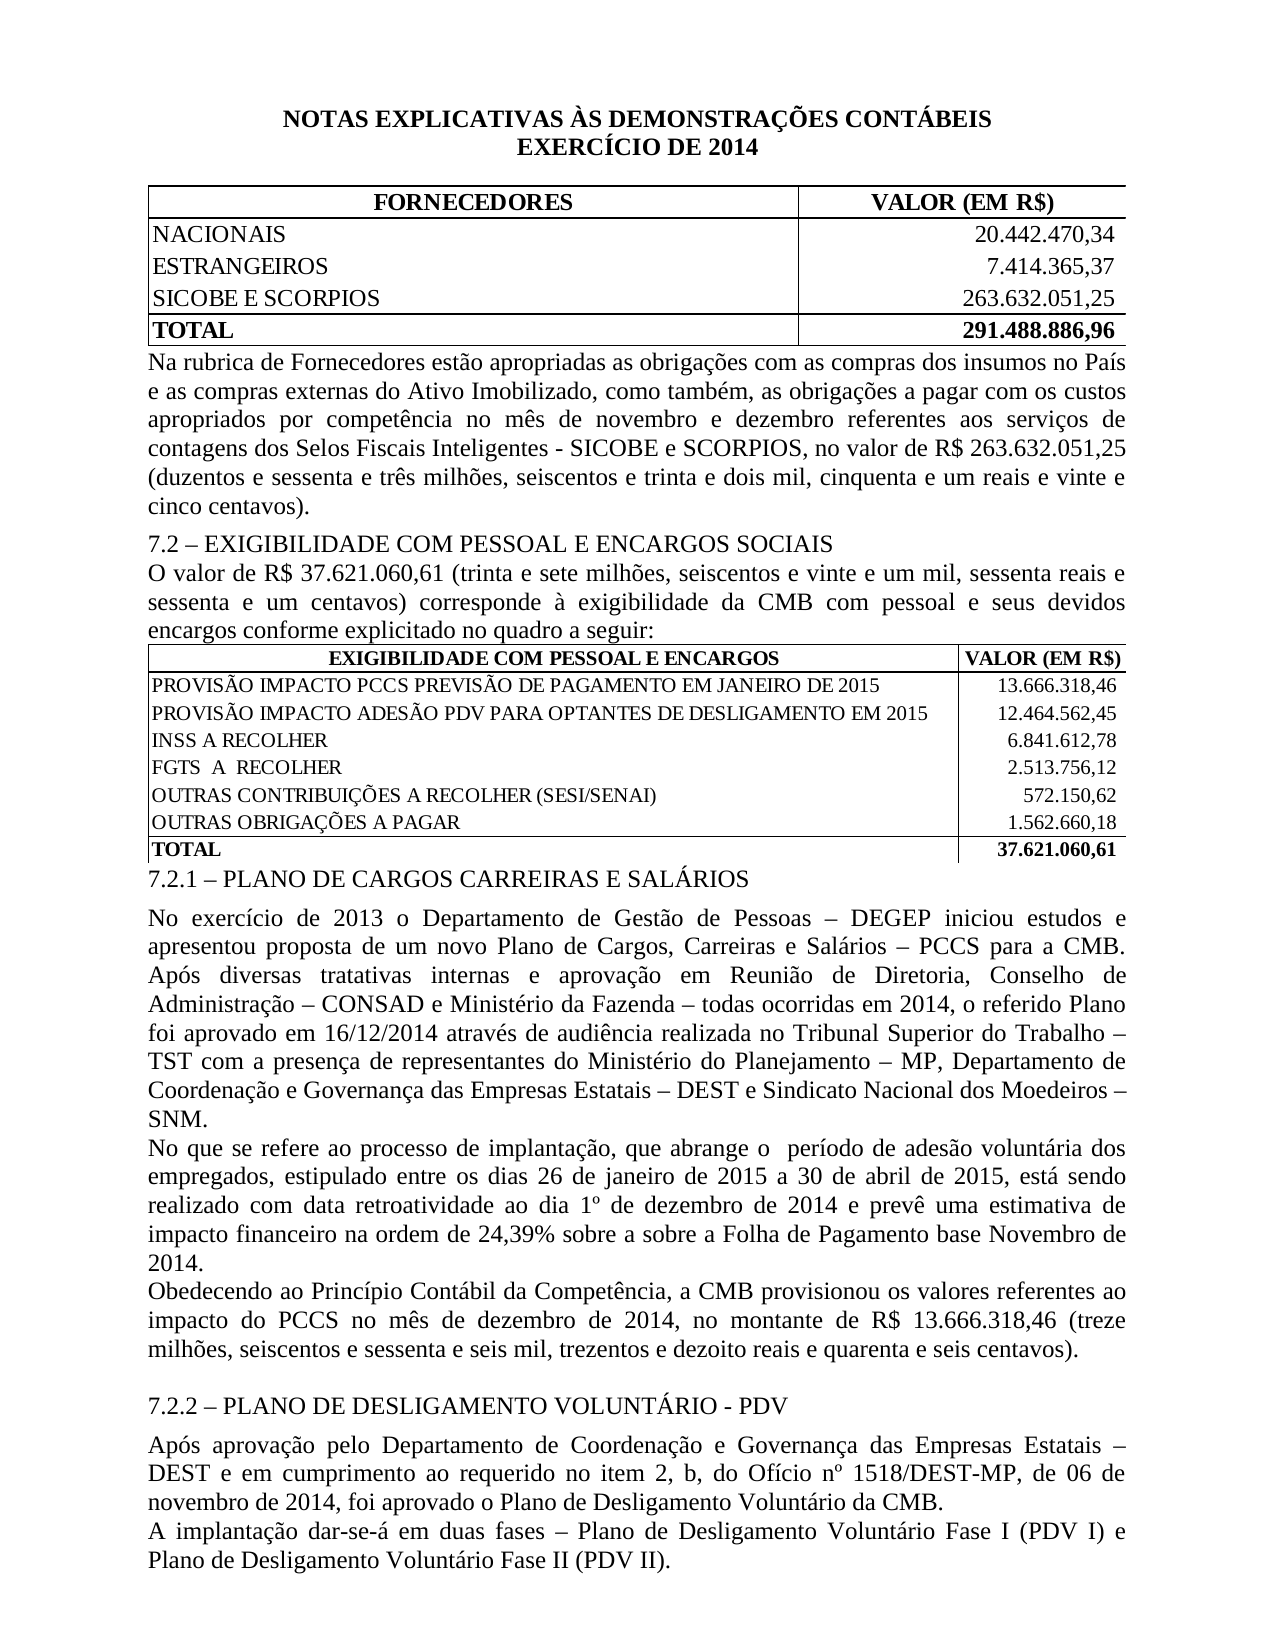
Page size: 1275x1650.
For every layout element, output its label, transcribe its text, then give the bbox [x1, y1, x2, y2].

text No exercício de 2013 o Departamento de Gestão de Pessoas – DEGEP iniciou estudos e apresentou proposta de um novo Plano de Cargos, Carreiras e Salários – PCCS para a CMB. Após diversas tratativas internas e aprovação em Reunião de Diretoria, Conselho de Administração – CONSAD e Ministério da Fazenda – todas ocorridas em 2014, o referido Plano foi aprovado em 16/12/2014 através de audiência realizada no Tribunal Superior do Trabalho –TST com a presença de representantes do Ministério do Planejamento – MP, Departamento de Coordenação e Governança das Empresas Estatais – DEST e Sindicato Nacional dos Moedeiros – SNM. [148, 903, 1127, 1133]
text 7.2 – EXIGIBILIDADE COM PESSOAL E ENCARGOS SOCIAIS [148, 529, 1127, 558]
text O valor de R$ 37.621.060,61 (trinta e sete milhões, seiscentos e vinte e um mil, sessenta reais e sessenta e um centavos) corresponde à exigibilidade da CMB com pessoal e seus devidos encargos conforme explicitado no quadro a seguir: [148, 558, 1127, 644]
text Obedecendo ao Princípio Contábil da Competência, a CMB provisionou os valores referentes ao impacto do PCCS no mês de dezembro de 2014, no montante de R$ 13.666.318,46 (treze milhões, seiscentos e sessenta e seis mil, trezentos e dezoito reais e quarenta e seis centavos). [148, 1276, 1127, 1363]
text A implantação dar-se-á em duas fases – Plano de Desligamento Voluntário Fase I (PDV I) e Plano de Desligamento Voluntário Fase II (PDV II). [148, 1516, 1127, 1573]
text Após aprovação pelo Departamento de Coordenação e Governança das Empresas Estatais – DEST e em cumprimento ao requerido no item 2, b, do Ofício nº 1518/DEST-MP, de 06 de novembro de 2014, foi aprovado o Plano de Desligamento Voluntário da CMB. [148, 1430, 1127, 1516]
text 7.2.2 – PLANO DE DESLIGAMENTO VOLUNTÁRIO - PDV [148, 1391, 1127, 1420]
text Na rubrica de Fornecedores estão apropriadas as obrigações com as compras dos insumos no País e as compras externas do Ativo Imobilizado, como também, as obrigações a pagar com os custos apropriados por competência no mês de novembro e dezembro referentes aos serviços de contagens dos Selos Fiscais Inteligentes - SICOBE e SCORPIOS, no valor de R$ 263.632.051,25 (duzentos e sessenta e três milhões, seiscentos e trinta e dois mil, cinquenta e um reais e vinte e cinco centavos). [148, 347, 1127, 519]
text 7.2.1 – PLANO DE CARGOS CARREIRAS E SALÁRIOS [148, 864, 1127, 893]
text No que se refere ao processo de implantação, que abrange o período de adesão voluntária dos empregados, estipulado entre os dias 26 de janeiro de 2015 a 30 de abril de 2015, está sendo realizado com data retroatividade ao dia 1º de dezembro de 2014 e prevê uma estimativa de impacto financeiro na ordem de 24,39% sobre a sobre a Folha de Pagamento base Novembro de 2014. [148, 1133, 1127, 1276]
